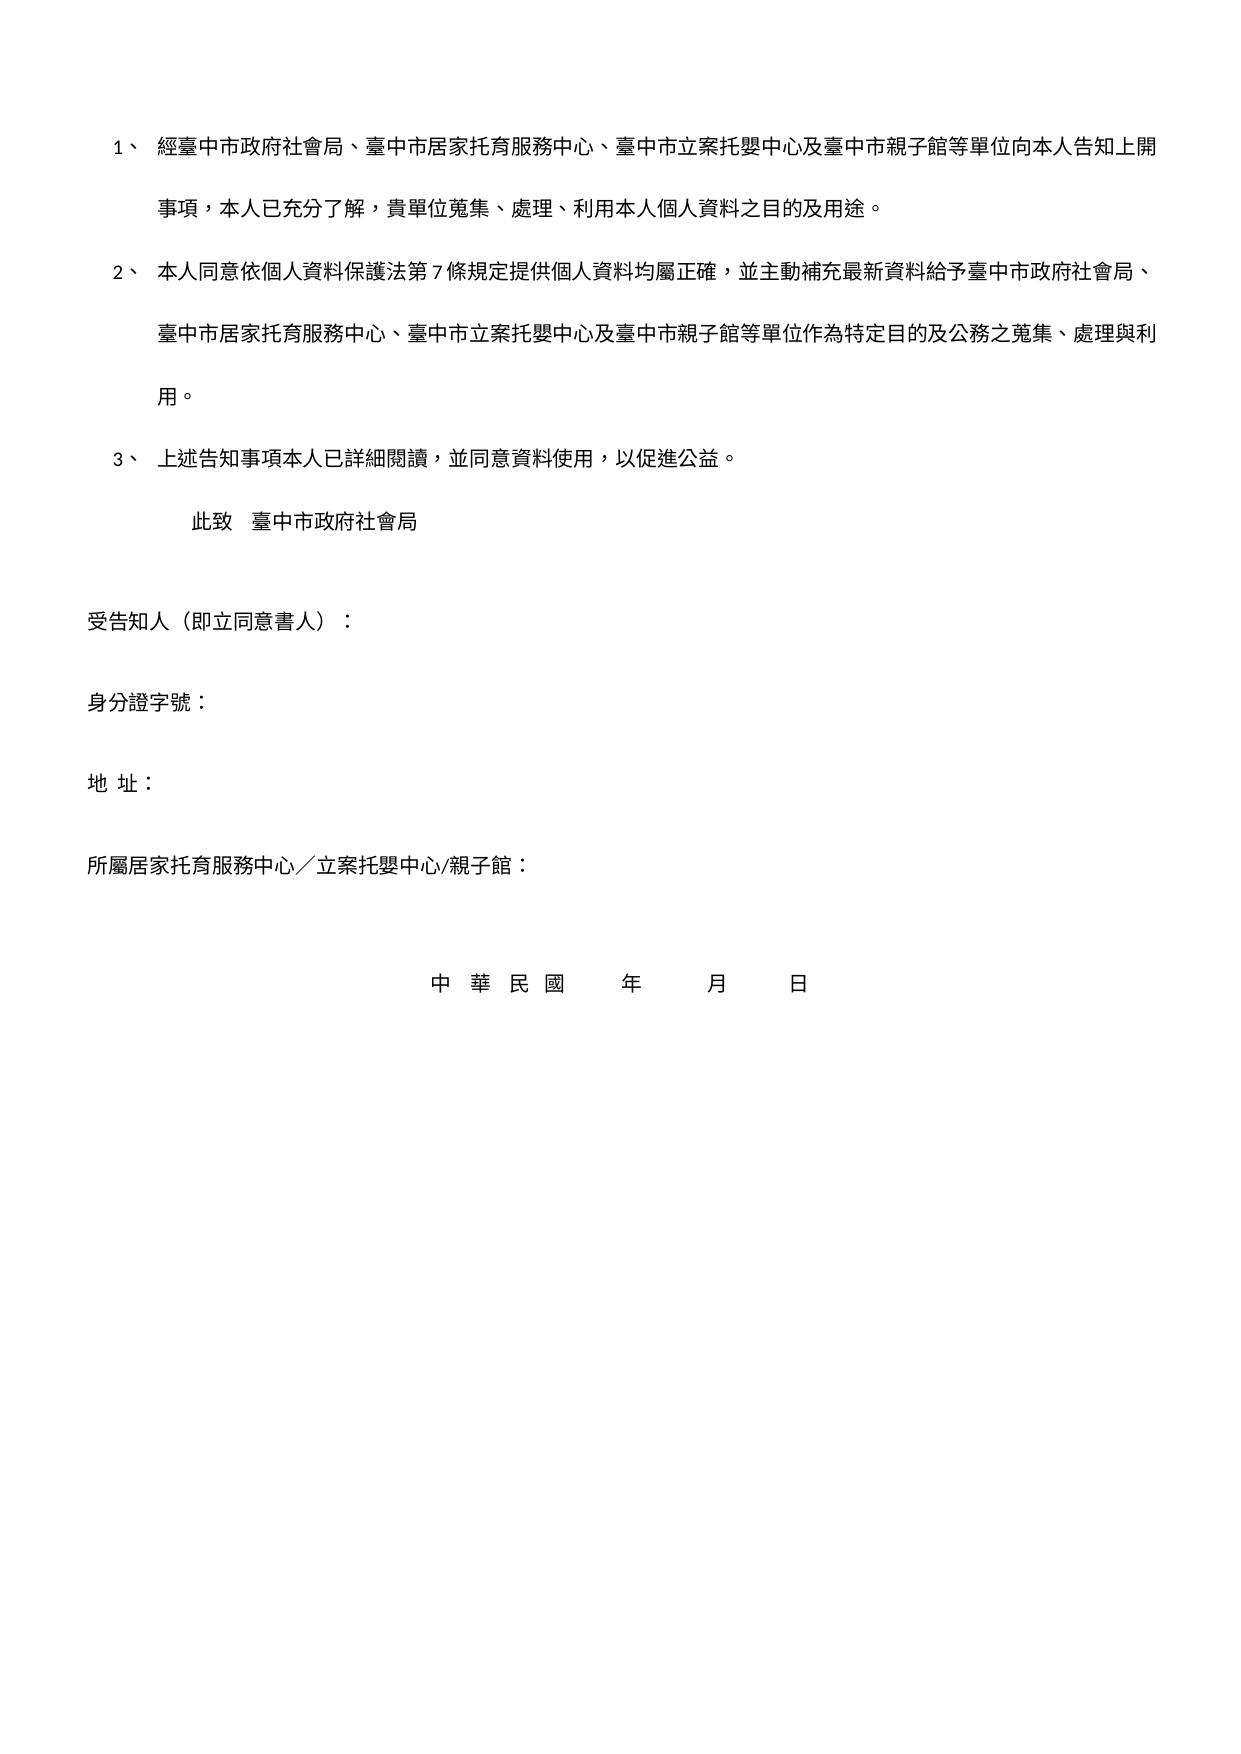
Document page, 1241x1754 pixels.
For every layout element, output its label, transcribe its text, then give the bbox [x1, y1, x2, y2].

text 身分證字號： [68, 660, 1172, 722]
text 受告知人（即立同意書人）： [68, 579, 1172, 641]
text 中 華 民 國 年 月 日 [68, 941, 1172, 1004]
text 臺中市居家托育服務中心、臺中市立案托嬰中心及臺中市親子館等單位作為特定目的及公務之蒐集、處理與利用。 [157, 291, 1172, 416]
text 此致 臺中市政府社會局 [68, 479, 1172, 541]
list 經臺中市政府社會局、臺中市居家托育服務中心、臺中市立案托嬰中心及臺中市親子館等單位向本人告知上開事項，本人已充分了解，貴單位蒐集、處理、利用本人個人資料之目的及用途。 [112, 104, 1172, 229]
text 地 址： [68, 741, 1172, 804]
text 所屬居家托育服務中心／立案托嬰中心/親子館： [68, 822, 1172, 885]
list 上述告知事項本人已詳細閱讀，並同意資料使用，以促進公益。 [112, 416, 1172, 479]
list 本人同意依個人資料保護法第7條規定提供個人資料均屬正確，並主動補充最新資料給予臺中市政府社會局、 [112, 229, 1172, 291]
